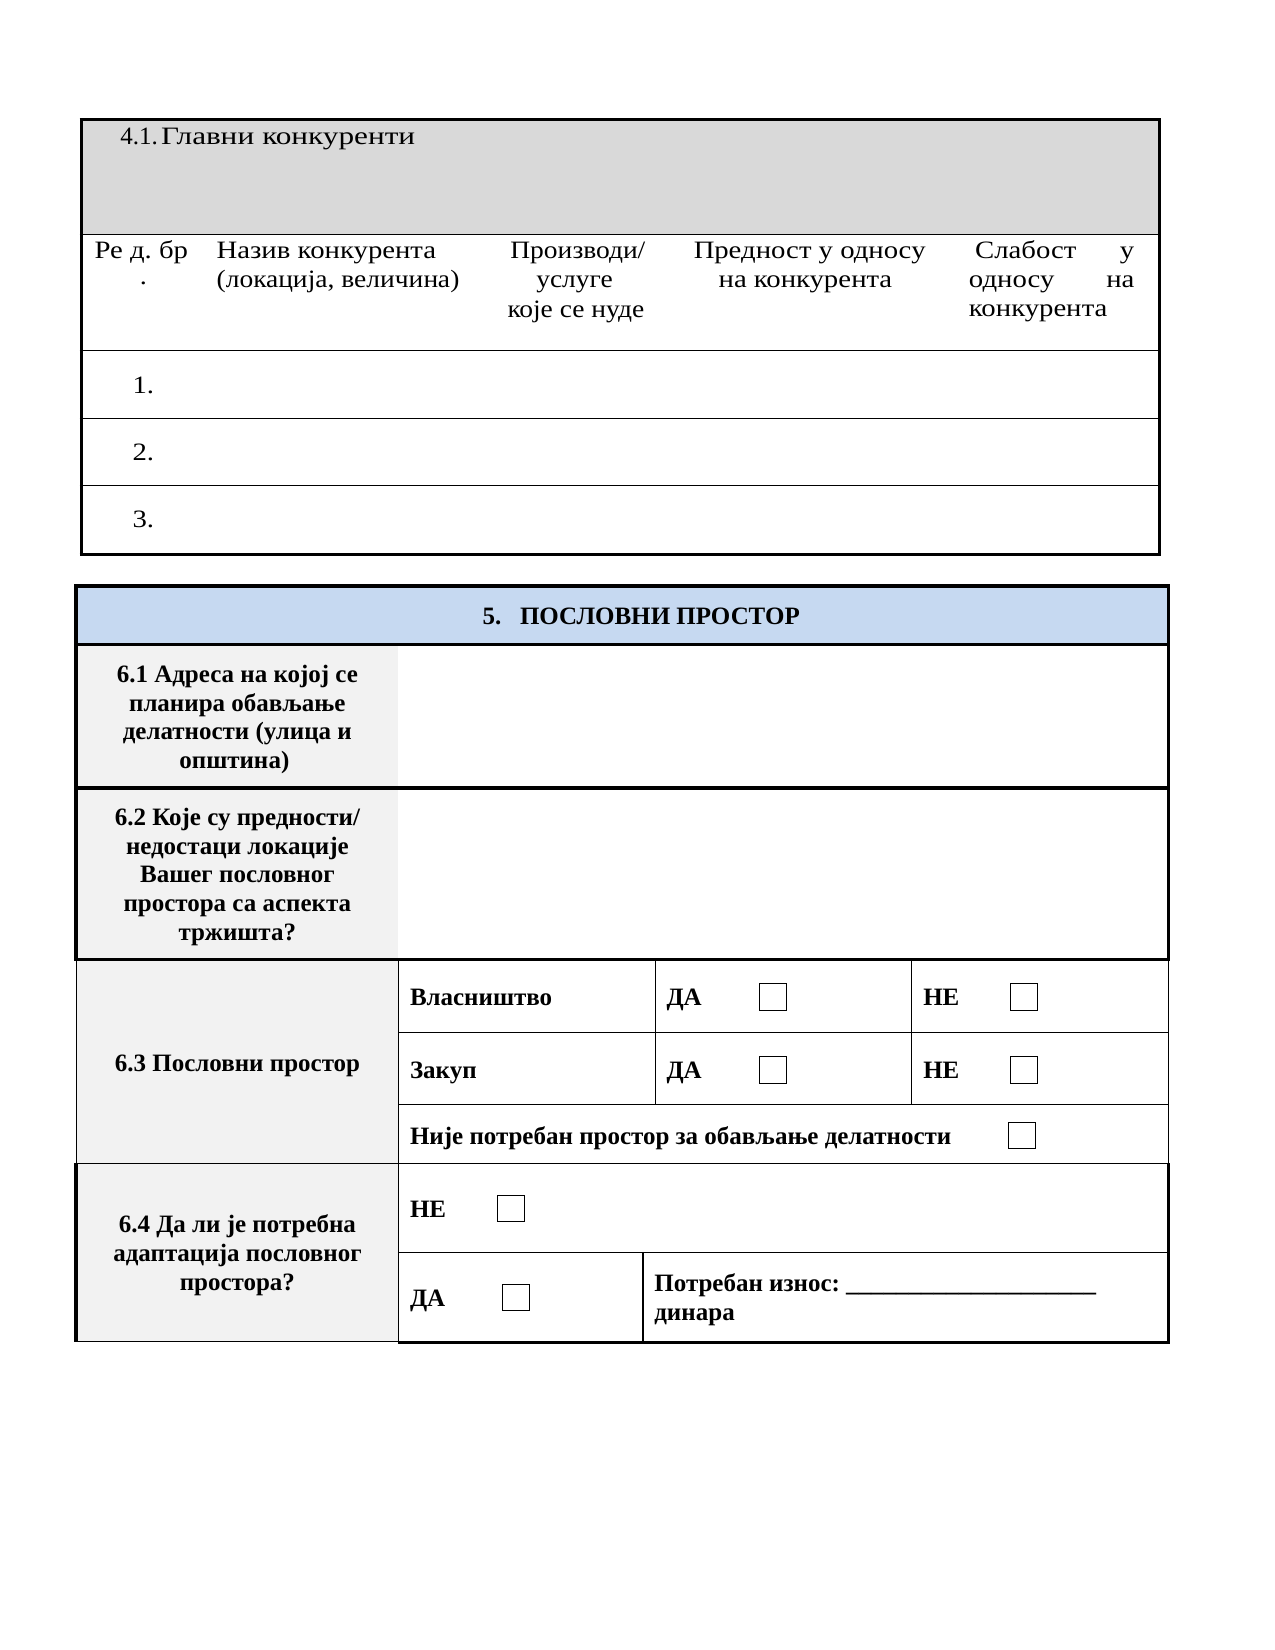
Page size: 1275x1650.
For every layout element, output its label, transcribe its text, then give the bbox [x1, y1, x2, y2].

table_cell ДА [656, 961, 911, 1032]
table_cell ДА [399, 1253, 642, 1341]
table_cell Производи/ услуге које се нуде [481, 235, 681, 350]
table_cell [943, 486, 1158, 552]
table_cell Слабост у односу на конкурента [943, 235, 1158, 350]
table_header ПОСЛОВНИ ПРОСТОР [78, 588, 1167, 643]
table_cell НЕ [399, 1164, 1167, 1252]
table_cell [399, 790, 1167, 958]
table_cell 6.1 Адреса на којој се планира обављање делатности (улица и општина) [78, 646, 398, 786]
table_cell ДА [656, 1033, 911, 1104]
table_cell [481, 486, 681, 552]
table_cell 6.4 Да ли је потребна адаптација пословног простора? [78, 1164, 398, 1341]
table_cell [943, 351, 1158, 418]
table_cell [943, 419, 1158, 485]
table_cell [205, 419, 481, 485]
table_cell 6.3 Пословни простор [77, 961, 398, 1163]
table_cell [681, 486, 943, 552]
table_cell Власништво [399, 961, 655, 1032]
table_header Главни конкуренти [83, 121, 1158, 234]
table_cell [481, 419, 681, 485]
table_cell Предност у односу на конкурента [681, 235, 943, 350]
table_cell [205, 486, 481, 552]
table_cell Закуп [399, 1033, 655, 1104]
table_cell НЕ [912, 1033, 1168, 1104]
table_cell [681, 351, 943, 418]
table_cell Потребан износ: ____________________ динaрa [644, 1253, 1167, 1341]
table_cell Назив конкурента (локација, величина) [205, 235, 481, 350]
table_cell [681, 419, 943, 485]
table_cell 1. [83, 351, 205, 418]
table_cell 2. [83, 419, 205, 485]
table_cell Ре д. бр . [83, 235, 205, 350]
table_cell НЕ [912, 961, 1168, 1032]
table_cell Није потребан простор за обављање делатности [399, 1105, 1168, 1163]
table_cell [205, 351, 481, 418]
table_cell 3. [83, 486, 205, 552]
table_cell [399, 646, 1167, 786]
table_cell 6.2 Које су предности/ недостаци локације Вашег пословног простора са аспекта тржишта? [78, 790, 398, 958]
table_cell [481, 351, 681, 418]
